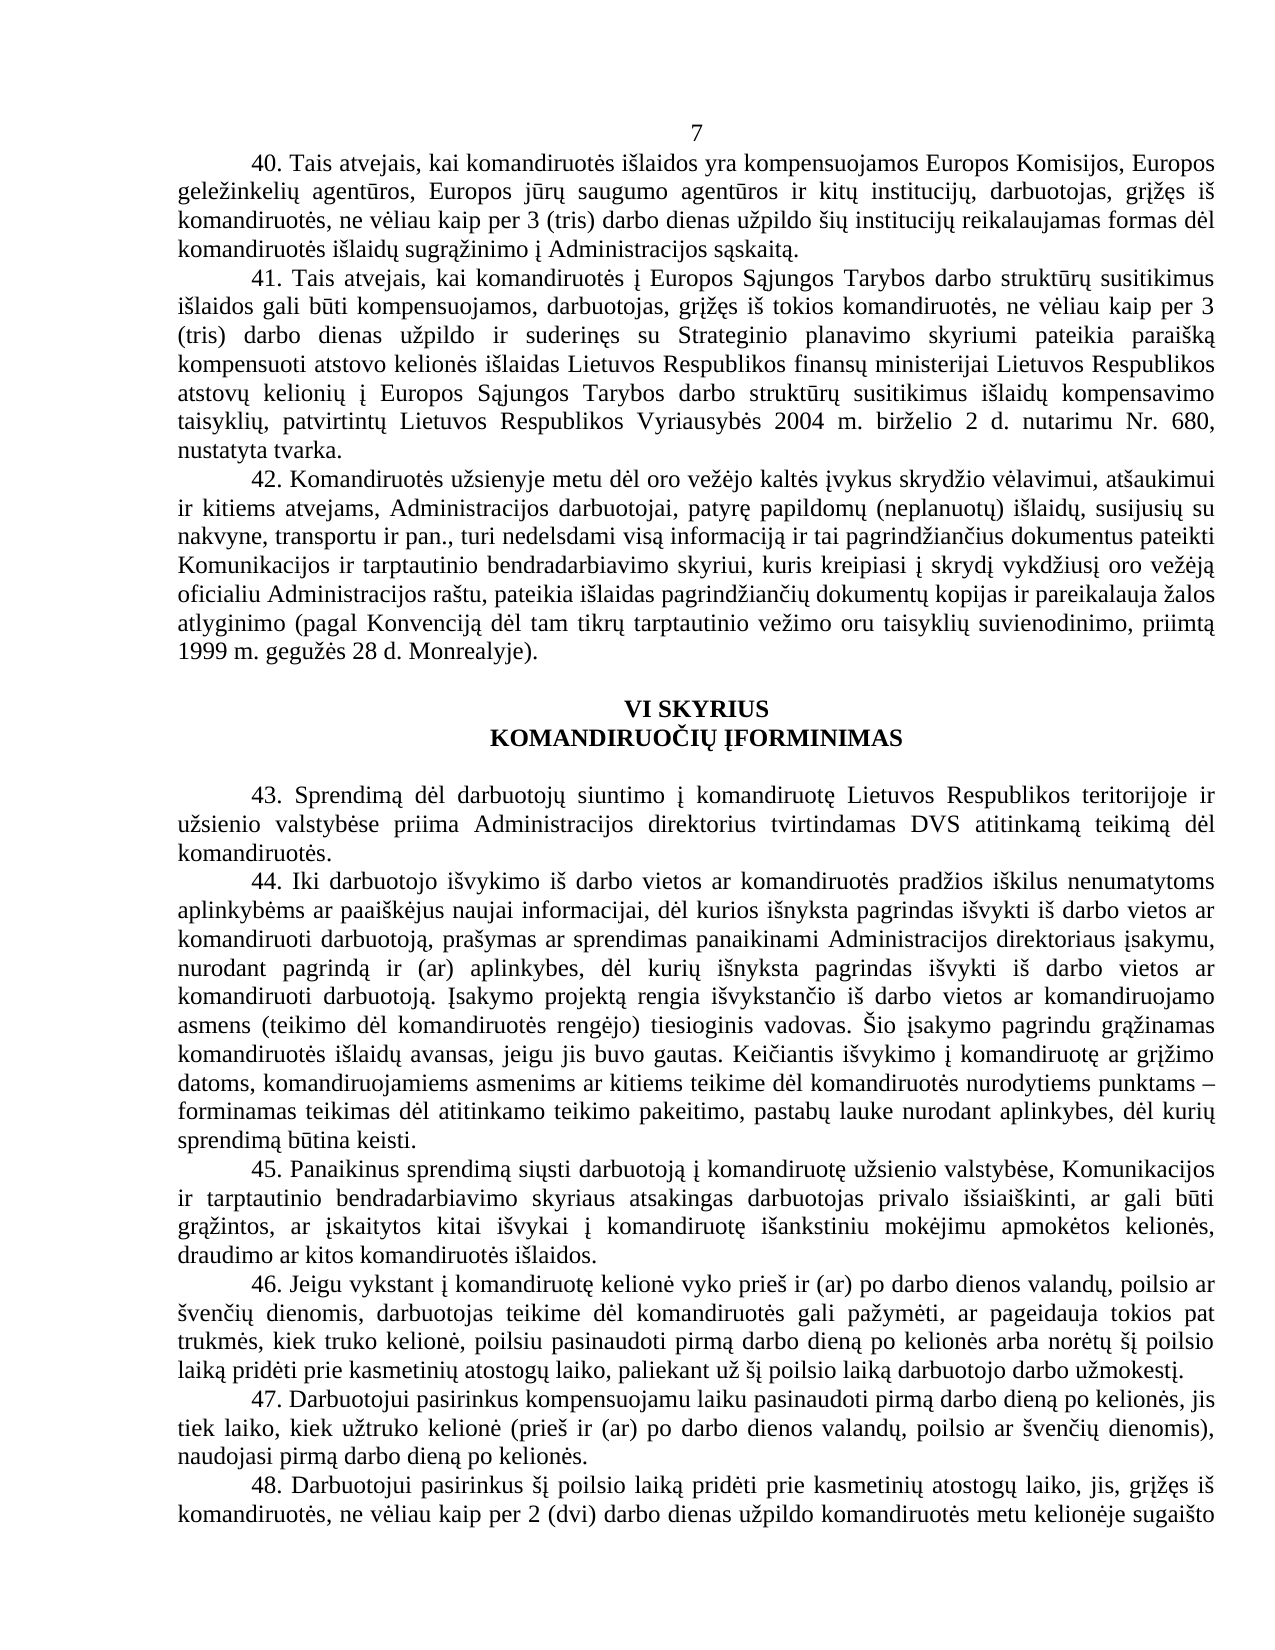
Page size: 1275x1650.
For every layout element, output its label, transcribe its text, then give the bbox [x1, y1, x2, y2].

text 44. Iki darbuotojo išvykimo iš darbo vietos ar komandiruotės pradžios iškilus nenumatytoms aplinkybėms ar paaiškėjus naujai informacijai, dėl kurios išnyksta pagrindas išvykti iš darbo vietos ar komandiruoti darbuotoją, prašymas ar sprendimas panaikinami Administracijos direktoriaus įsakymu, nurodant pagrindą ir (ar) aplinkybes, dėl kurių išnyksta pagrindas išvykti iš darbo vietos ar komandiruoti darbuotoją. Įsakymo projektą rengia išvykstančio iš darbo vietos ar komandiruojamo asmens (teikimo dėl komandiruotės rengėjo) tiesioginis vadovas. Šio įsakymo pagrindu grąžinamas komandiruotės išlaidų avansas, jeigu jis buvo gautas. Keičiantis išvykimo į komandiruotę ar grįžimo datoms, komandiruojamiems asmenims ar kitiems teikime dėl komandiruotės nurodytiems punktams – forminamas teikimas dėl atitinkamo teikimo pakeitimo, pastabų lauke nurodant aplinkybes, dėl kurių sprendimą būtina keisti. [177, 866, 1216, 1154]
text 42. Komandiruotės užsienyje metu dėl oro vežėjo kaltės įvykus skrydžio vėlavimui, atšaukimui ir kitiems atvejams, Administracijos darbuotojai, patyrę papildomų (neplanuotų) išlaidų, susijusių su nakvyne, transportu ir pan., turi nedelsdami visą informaciją ir tai pagrindžiančius dokumentus pateikti Komunikacijos ir tarptautinio bendradarbiavimo skyriui, kuris kreipiasi į skrydį vykdžiusį oro vežėją oficialiu Administracijos raštu, pateikia išlaidas pagrindžiančių dokumentų kopijas ir pareikalauja žalos atlyginimo (pagal Konvenciją dėl tam tikrų tarptautinio vežimo oru taisyklių suvienodinimo, priimtą 1999 m. gegužės 28 d. Monrealyje). [177, 464, 1216, 665]
text 45. Panaikinus sprendimą siųsti darbuotoją į komandiruotę užsienio valstybėse, Komunikacijos ir tarptautinio bendradarbiavimo skyriaus atsakingas darbuotojas privalo išsiaiškinti, ar gali būti grąžintos, ar įskaitytos kitai išvykai į komandiruotę išankstiniu mokėjimu apmokėtos kelionės, draudimo ar kitos komandiruotės išlaidos. [177, 1154, 1216, 1269]
text 46. Jeigu vykstant į komandiruotę kelionė vyko prieš ir (ar) po darbo dienos valandų, poilsio ar švenčių dienomis, darbuotojas teikime dėl komandiruotės gali pažymėti, ar pageidauja tokios pat trukmės, kiek truko kelionė, poilsiu pasinaudoti pirmą darbo dieną po kelionės arba norėtų šį poilsio laiką pridėti prie kasmetinių atostogų laiko, paliekant už šį poilsio laiką darbuotojo darbo užmokestį. [177, 1269, 1216, 1384]
text 40. Tais atvejais, kai komandiruotės išlaidos yra kompensuojamos Europos Komisijos, Europos geležinkelių agentūros, Europos jūrų saugumo agentūros ir kitų institucijų, darbuotojas, grįžęs iš komandiruotės, ne vėliau kaip per 3 (tris) darbo dienas užpildo šių institucijų reikalaujamas formas dėl komandiruotės išlaidų sugrąžinimo į Administracijos sąskaitą. [177, 148, 1216, 263]
text 41. Tais atvejais, kai komandiruotės į Europos Sąjungos Tarybos darbo struktūrų susitikimus išlaidos gali būti kompensuojamos, darbuotojas, grįžęs iš tokios komandiruotės, ne vėliau kaip per 3 (tris) darbo dienas užpildo ir suderinęs su Strateginio planavimo skyriumi pateikia paraišką kompensuoti atstovo kelionės išlaidas Lietuvos Respublikos finansų ministerijai Lietuvos Respublikos atstovų kelionių į Europos Sąjungos Tarybos darbo struktūrų susitikimus išlaidų kompensavimo taisyklių, patvirtintų Lietuvos Respublikos Vyriausybės 2004 m. birželio 2 d. nutarimu Nr. 680, nustatyta tvarka. [177, 263, 1216, 464]
text 47. Darbuotojui pasirinkus kompensuojamu laiku pasinaudoti pirmą darbo dieną po kelionės, jis tiek laiko, kiek užtruko kelionė (prieš ir (ar) po darbo dienos valandų, poilsio ar švenčių dienomis), naudojasi pirmą darbo dieną po kelionės. [177, 1384, 1216, 1470]
text 43. Sprendimą dėl darbuotojų siuntimo į komandiruotę Lietuvos Respublikos teritorijoje ir užsienio valstybėse priima Administracijos direktorius tvirtindamas DVS atitinkamą teikimą dėl komandiruotės. [177, 780, 1216, 866]
text VI SKYRIUS [177, 694, 1216, 723]
text KOMANDIRUOČIŲ ĮFORMINIMAS [177, 723, 1216, 751]
text 48. Darbuotojui pasirinkus šį poilsio laiką pridėti prie kasmetinių atostogų laiko, jis, grįžęs iš komandiruotės, ne vėliau kaip per 2 (dvi) darbo dienas užpildo komandiruotės metu kelionėje sugaišto [177, 1470, 1216, 1528]
